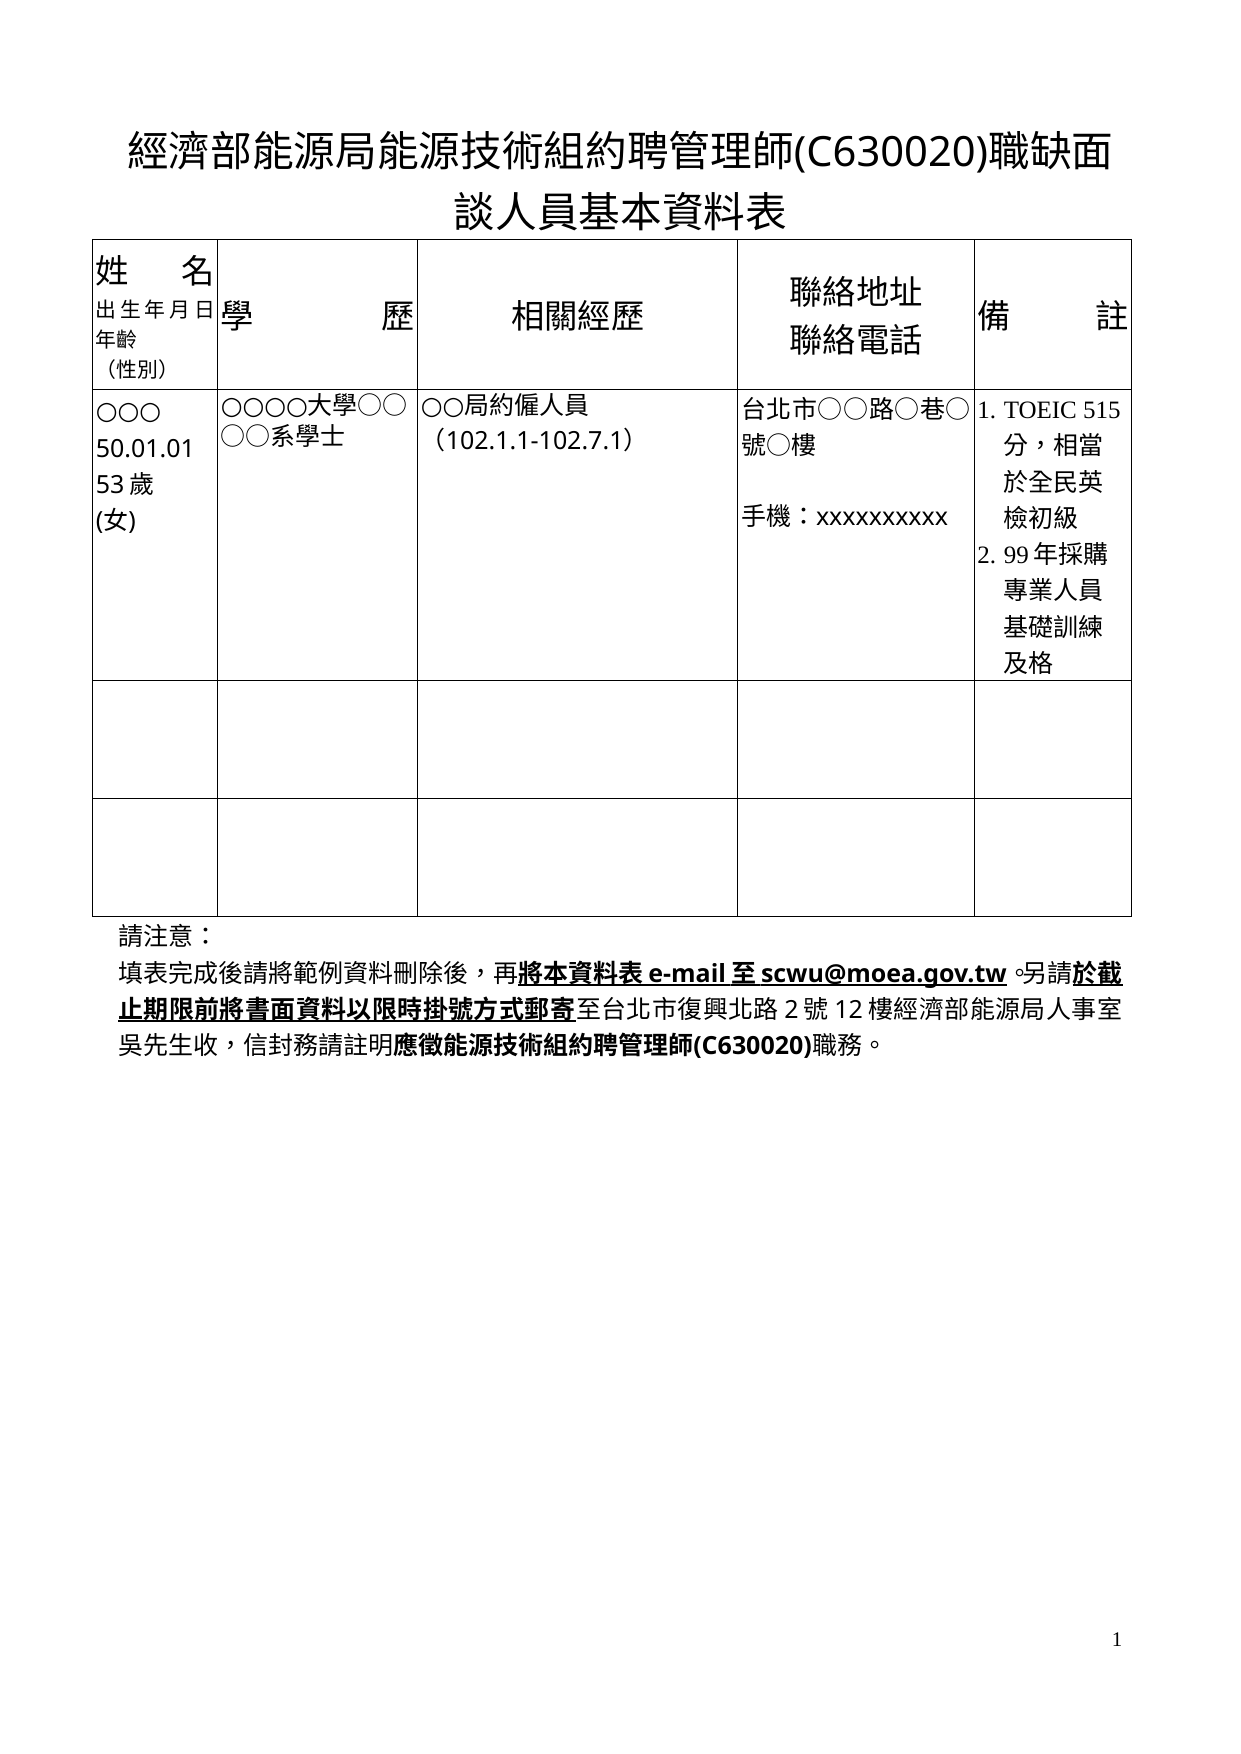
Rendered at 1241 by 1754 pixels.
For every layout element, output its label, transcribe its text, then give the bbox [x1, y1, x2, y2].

table_header 備註 [975, 240, 1131, 388]
table_cell [738, 799, 974, 916]
table_cell [93, 799, 217, 916]
table_cell [218, 681, 417, 798]
table_cell [93, 681, 217, 798]
table_cell [418, 681, 737, 798]
table_header 聯絡地址 聯絡電話 [738, 240, 974, 388]
table_header 姓 名 出生年月日 年齡 （性別） [93, 240, 217, 388]
table_cell ○○○○大學○○○○系學士 [218, 390, 417, 679]
table_header 相關經歷 [418, 240, 737, 388]
table_cell [738, 681, 974, 798]
table_cell ○○○ 50.01.01 53歲 (女) [93, 390, 217, 679]
text 請注意： [118, 917, 1122, 953]
text 填表完成後請將範例資料刪除後，再將本資料表e-mail至scwu@moea.gov.tw。另請於截止期限前將書面資料以限時掛號方式郵寄至台北市復興北路2號12樓經濟部能源局人事室吳先生收，信封務請註明應徵能源技術組約聘管理師(C630020)職務。 [118, 953, 1122, 1062]
table_cell [975, 681, 1131, 798]
table_cell [418, 799, 737, 916]
table_header 學歷 [218, 240, 417, 388]
table_cell [975, 799, 1131, 916]
table_cell [218, 799, 417, 916]
table_cell ○○局約僱人員 （102.1.1-102.7.1） [418, 390, 737, 679]
table_cell 台北市○○路○巷○號○樓 手機：xxxxxxxxxx [738, 390, 974, 679]
table_cell TOEIC 515分，相當於全民英檢初級 99年採購專業人員基礎訓練及格 [975, 390, 1131, 679]
text 經濟部能源局能源技術組約聘管理師(C630020)職缺面談人員基本資料表 [118, 118, 1122, 239]
